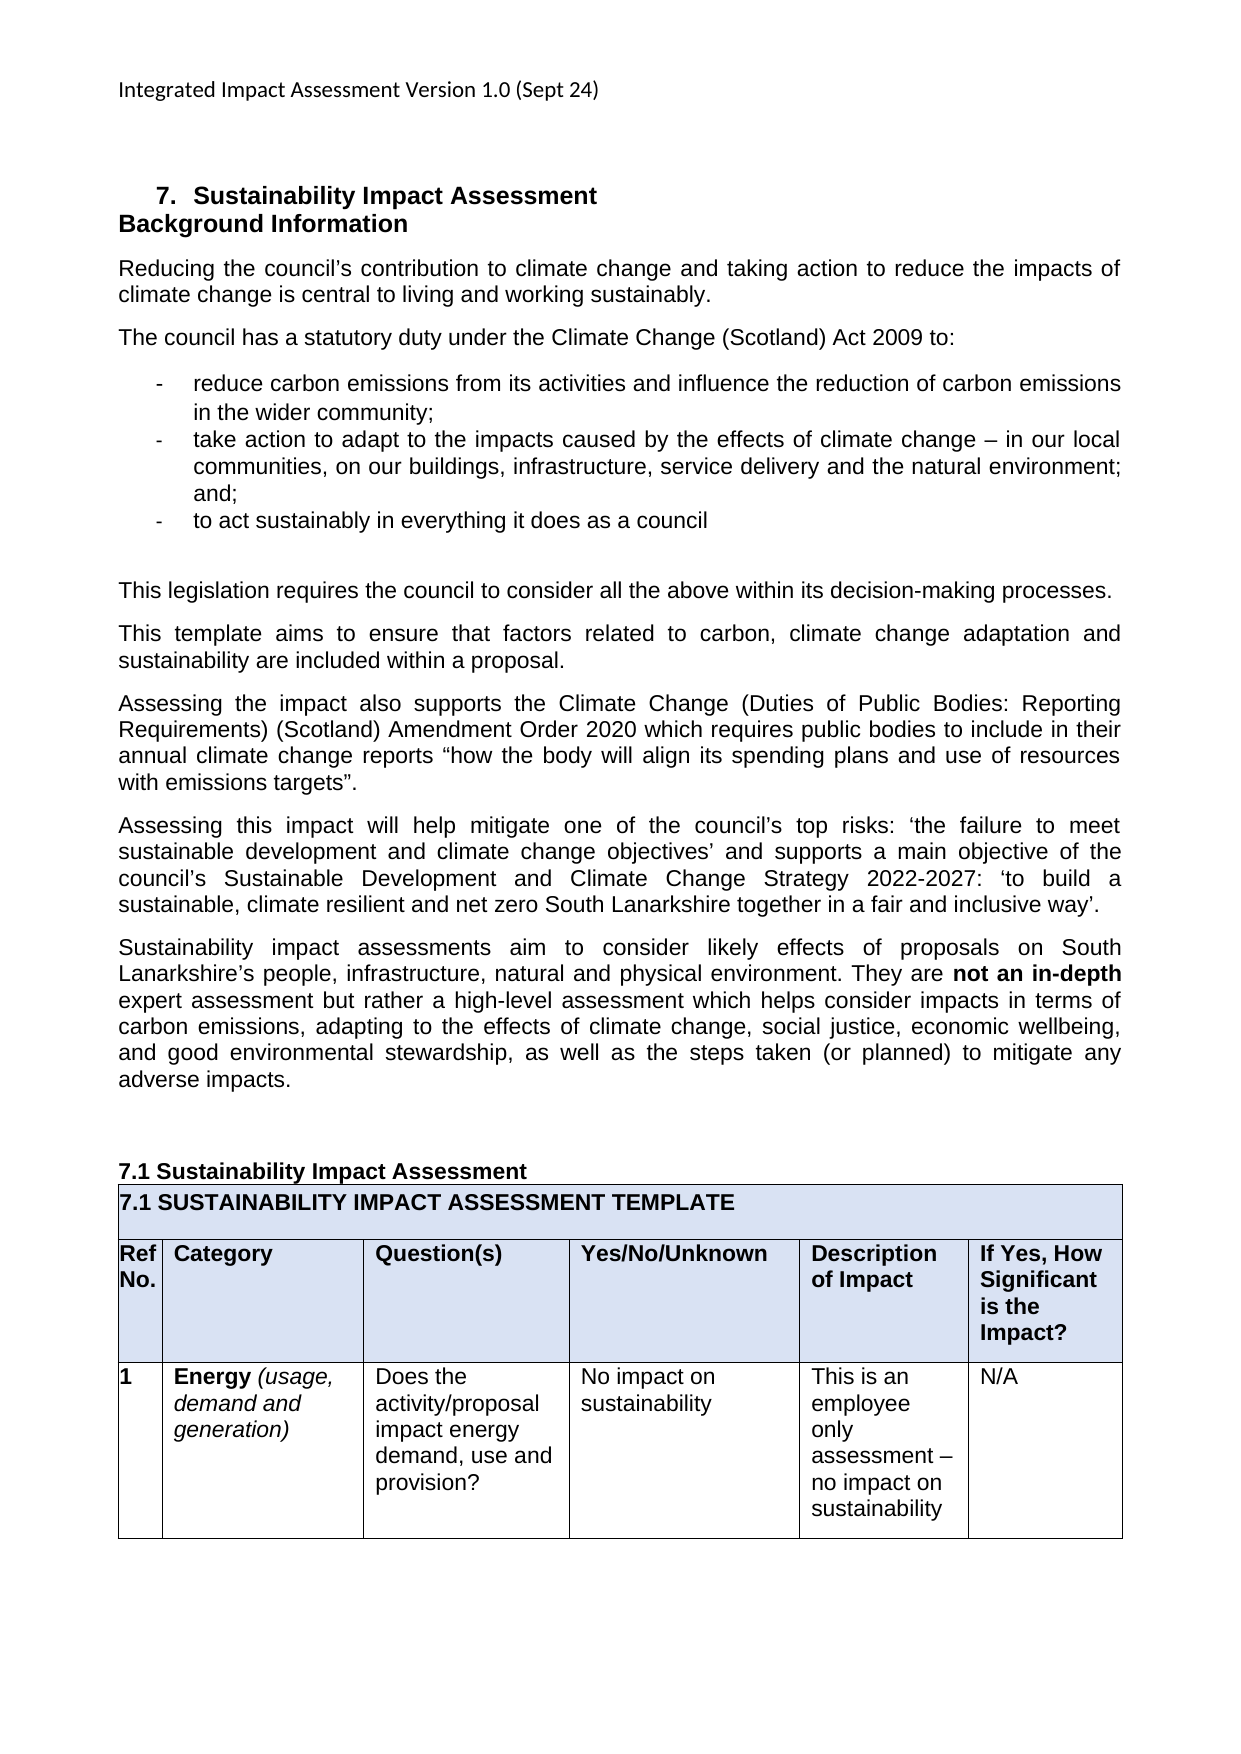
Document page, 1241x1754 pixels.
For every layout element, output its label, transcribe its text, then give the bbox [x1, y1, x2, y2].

text Background Information [118, 209, 1122, 238]
text Assessing the impact also supports the Climate Change (Duties of Public Bodies: Reporting Requirements) (Scotland) Amendment Order 2020 which requires public bodies to include in their annual climate change reports “how the body will align its spending plans and use of resources with emissions targets”. [118, 690, 1122, 795]
list to act sustainably in everything it does as a council [156, 506, 1122, 534]
table_cell 1 [119, 1363, 162, 1538]
text This legislation requires the council to consider all the above within its decision-making processes. [118, 577, 1122, 604]
table_cell Does the activity/proposal impact energy demand, use and provision? [364, 1363, 569, 1538]
table_cell Ref No. [119, 1240, 162, 1362]
subtitle Sustainability Impact Assessment [156, 181, 1122, 209]
text This template aims to ensure that factors related to carbon, climate change adaptation and sustainability are included within a proposal. [118, 620, 1122, 673]
subtitle 7.1 Sustainability Impact Assessment [118, 1158, 1122, 1184]
table_cell Energy (usage, demand and generation) [163, 1363, 363, 1538]
table_cell Question(s) [364, 1240, 569, 1362]
table_header 7.1 SUSTAINABILITY IMPACT ASSESSMENT TEMPLATE [119, 1185, 1122, 1239]
text Reducing the council’s contribution to climate change and taking action to reduce the impacts of climate change is central to living and working sustainably. [118, 255, 1122, 307]
table_cell This is an employee only assessment – no impact on sustainability [800, 1363, 968, 1538]
text Sustainability impact assessments aim to consider likely effects of proposals on South Lanarkshire’s people, infrastructure, natural and physical environment. They are not an in-depth expert assessment but rather a high-level assessment which helps consider impacts in terms of carbon emissions, adapting to the effects of climate change, social justice, economic wellbeing, and good environmental stewardship, as well as the steps taken (or planned) to mitigate any adverse impacts. [118, 934, 1122, 1092]
list take action to adapt to the impacts caused by the effects of climate change – in our local communities, on our buildings, infrastructure, service delivery and the natural environment; and; [156, 425, 1122, 506]
table_cell Category [163, 1240, 363, 1362]
table_cell If Yes, How Significant is the Impact? [969, 1240, 1122, 1362]
table_cell Description of Impact [800, 1240, 968, 1362]
table_cell Yes/No/Unknown [570, 1240, 799, 1362]
text Assessing this impact will help mitigate one of the council’s top risks: ‘the failure to meet sustainable development and climate change objectives’ and supports a main objective of the council’s Sustainable Development and Climate Change Strategy 2022-2027: ‘to build a sustainable, climate resilient and net zero South Lanarkshire together in a fair and inclusive way’. [118, 812, 1122, 917]
table_cell No impact on sustainability [570, 1363, 799, 1538]
text The council has a statutory duty under the Climate Change (Scotland) Act 2009 to: [118, 324, 1122, 351]
table_cell N/A [969, 1363, 1122, 1538]
list reduce carbon emissions from its activities and influence the reduction of carbon emissions in the wider community; [156, 367, 1122, 425]
